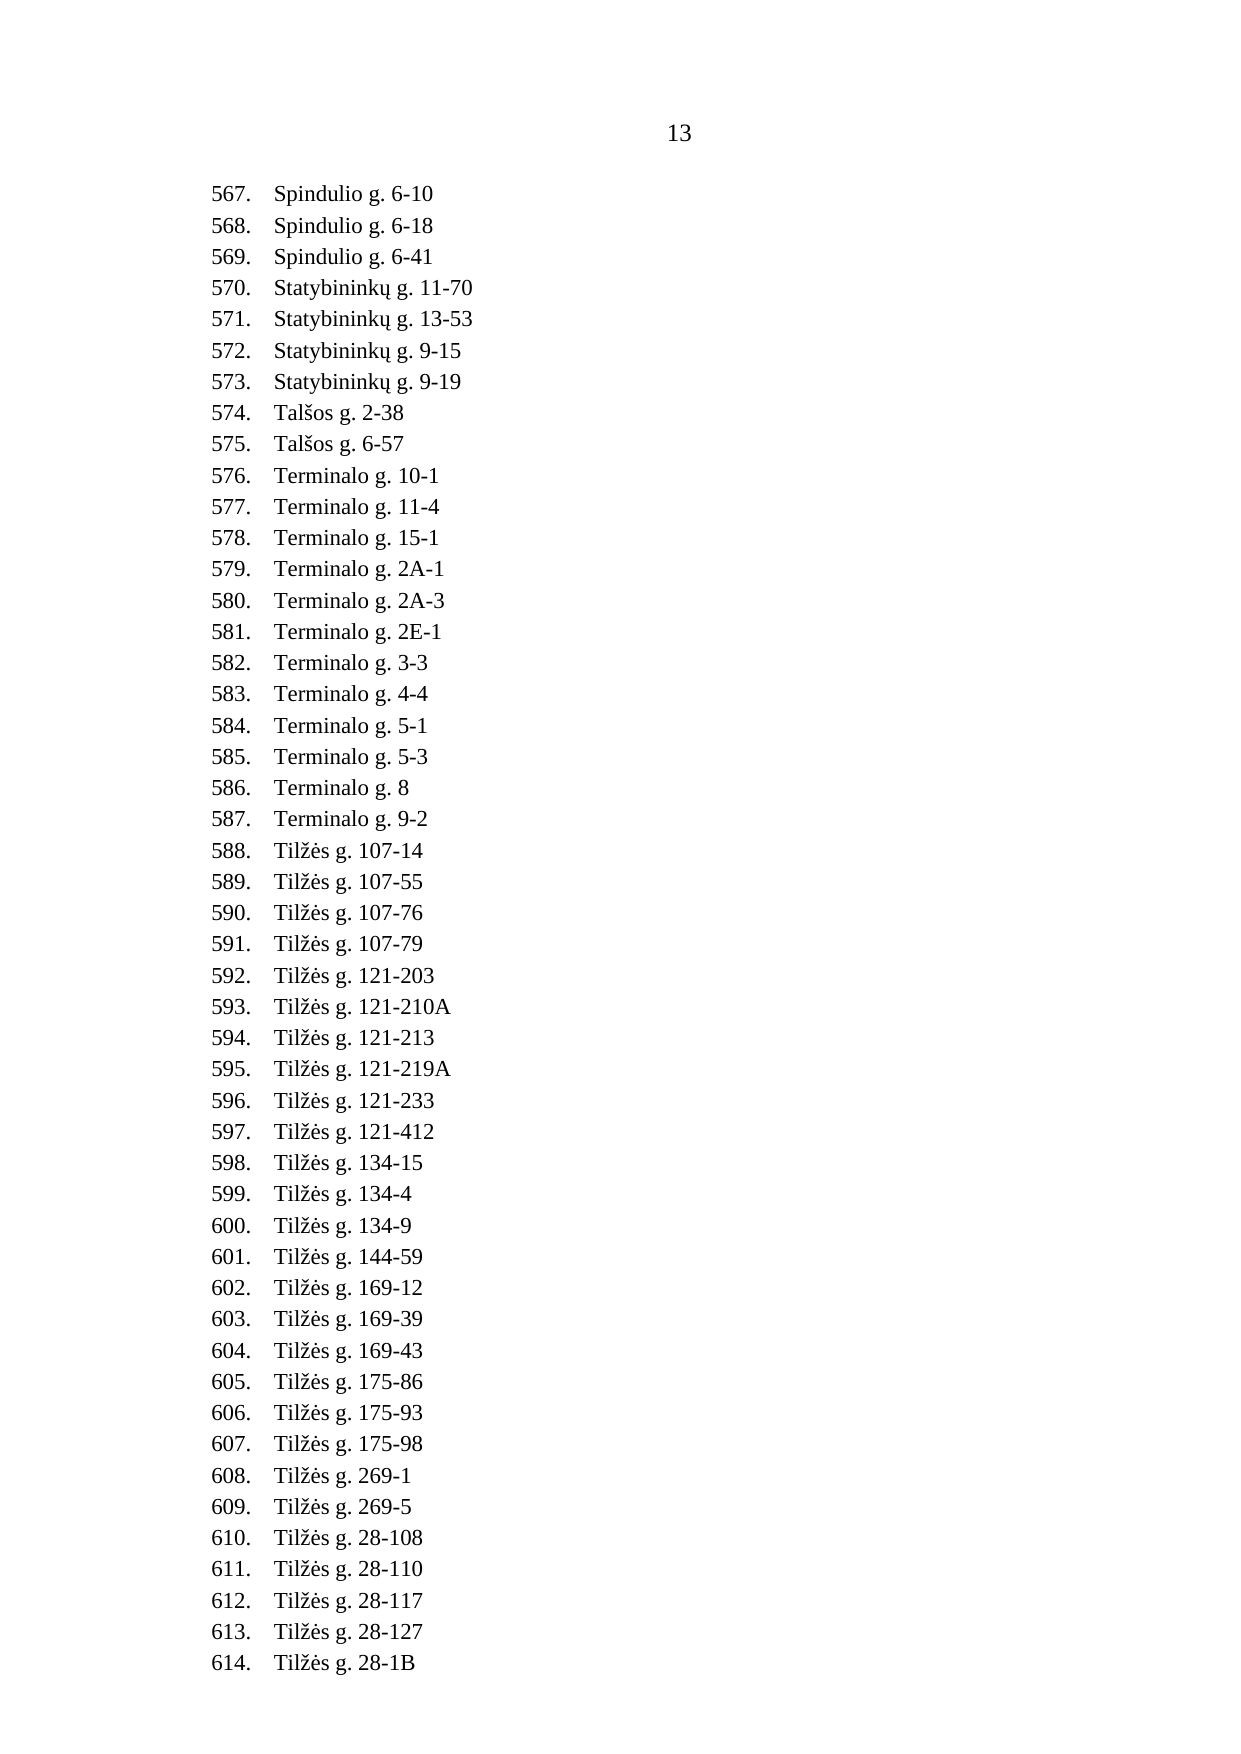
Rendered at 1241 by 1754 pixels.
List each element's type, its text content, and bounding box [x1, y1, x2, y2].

table_cell 586. [200, 769, 262, 801]
table_cell 570. [200, 269, 262, 301]
table_cell 608. [200, 1457, 262, 1488]
table_cell Tilžės g. 175-86 [262, 1363, 753, 1394]
table_cell 575. [200, 426, 262, 457]
table_cell Tilžės g. 121-213 [262, 1019, 753, 1051]
table_cell Tilžės g. 134-4 [262, 1176, 753, 1207]
table_cell Terminalo g. 15-1 [262, 519, 753, 551]
table_cell Tilžės g. 28-110 [262, 1551, 753, 1582]
table_cell 567. [200, 176, 262, 207]
table_cell Terminalo g. 2E-1 [262, 613, 753, 644]
table_cell Tilžės g. 28-117 [262, 1582, 753, 1613]
table_cell 595. [200, 1051, 262, 1082]
table_cell Statybininkų g. 9-15 [262, 332, 753, 363]
table_cell 577. [200, 488, 262, 519]
table_cell 578. [200, 519, 262, 551]
table_cell 592. [200, 957, 262, 988]
table_cell Terminalo g. 10-1 [262, 457, 753, 488]
table_cell Tilžės g. 28-108 [262, 1519, 753, 1551]
table_cell Terminalo g. 8 [262, 769, 753, 801]
table_cell 612. [200, 1582, 262, 1613]
table_cell 585. [200, 738, 262, 769]
table_cell Tilžės g. 134-15 [262, 1144, 753, 1176]
table_cell Spindulio g. 6-41 [262, 238, 753, 269]
table_cell 593. [200, 988, 262, 1019]
table_cell 574. [200, 394, 262, 426]
table_cell 606. [200, 1394, 262, 1426]
table_cell 605. [200, 1363, 262, 1394]
table_cell 601. [200, 1238, 262, 1269]
table_cell Spindulio g. 6-10 [262, 176, 753, 207]
table_cell Tilžės g. 28-1B [262, 1644, 753, 1676]
table_cell 576. [200, 457, 262, 488]
table_cell 614. [200, 1644, 262, 1676]
table_header [753, 176, 765, 1676]
table_cell 590. [200, 894, 262, 926]
table_cell Spindulio g. 6-18 [262, 207, 753, 238]
table_cell Tilžės g. 121-233 [262, 1082, 753, 1113]
table_cell Terminalo g. 9-2 [262, 801, 753, 832]
table_cell 581. [200, 613, 262, 644]
table_cell Tilžės g. 107-14 [262, 832, 753, 863]
table_cell 607. [200, 1426, 262, 1457]
table_cell Tilžės g. 121-412 [262, 1113, 753, 1144]
table_cell 587. [200, 801, 262, 832]
table_cell 571. [200, 301, 262, 332]
table_cell 609. [200, 1488, 262, 1519]
table_cell 604. [200, 1332, 262, 1363]
table_cell Terminalo g. 3-3 [262, 644, 753, 676]
table_cell Tilžės g. 121-210A [262, 988, 753, 1019]
table_cell Tilžės g. 121-219A [262, 1051, 753, 1082]
table_cell 568. [200, 207, 262, 238]
table_cell Tilžės g. 175-98 [262, 1426, 753, 1457]
table_cell 610. [200, 1519, 262, 1551]
table_cell Tilžės g. 169-39 [262, 1301, 753, 1332]
table_cell 597. [200, 1113, 262, 1144]
table_header [189, 176, 200, 1676]
table_cell Tilžės g. 144-59 [262, 1238, 753, 1269]
table_cell 584. [200, 707, 262, 738]
table_cell 580. [200, 582, 262, 613]
table_cell 582. [200, 644, 262, 676]
table_cell 589. [200, 863, 262, 894]
table_cell Tilžės g. 107-79 [262, 926, 753, 957]
table_cell 602. [200, 1269, 262, 1301]
table_cell Tilžės g. 28-127 [262, 1613, 753, 1644]
table_cell 611. [200, 1551, 262, 1582]
table_cell 591. [200, 926, 262, 957]
table_cell 594. [200, 1019, 262, 1051]
table_cell Terminalo g. 11-4 [262, 488, 753, 519]
table_cell 603. [200, 1301, 262, 1332]
table_cell Terminalo g. 2A-3 [262, 582, 753, 613]
table_cell Tilžės g. 269-1 [262, 1457, 753, 1488]
table_cell Tilžės g. 107-76 [262, 894, 753, 926]
table_cell 599. [200, 1176, 262, 1207]
table_header [765, 176, 1175, 1676]
table_cell 596. [200, 1082, 262, 1113]
table_cell 583. [200, 676, 262, 707]
table_cell 600. [200, 1207, 262, 1238]
table_cell Terminalo g. 2A-1 [262, 551, 753, 582]
table_cell Talšos g. 6-57 [262, 426, 753, 457]
table_cell Statybininkų g. 13-53 [262, 301, 753, 332]
table_cell Statybininkų g. 9-19 [262, 363, 753, 394]
table_cell Tilžės g. 269-5 [262, 1488, 753, 1519]
table_cell Tilžės g. 134-9 [262, 1207, 753, 1238]
table_cell 579. [200, 551, 262, 582]
table_cell Tilžės g. 107-55 [262, 863, 753, 894]
table_cell Terminalo g. 5-1 [262, 707, 753, 738]
table_cell 573. [200, 363, 262, 394]
table_cell 613. [200, 1613, 262, 1644]
table_cell 569. [200, 238, 262, 269]
table_cell Tilžės g. 121-203 [262, 957, 753, 988]
table_cell 588. [200, 832, 262, 863]
table_cell Tilžės g. 169-43 [262, 1332, 753, 1363]
table_cell Terminalo g. 5-3 [262, 738, 753, 769]
table_cell Terminalo g. 4-4 [262, 676, 753, 707]
table_cell Statybininkų g. 11-70 [262, 269, 753, 301]
table_cell 572. [200, 332, 262, 363]
table_cell 598. [200, 1144, 262, 1176]
table_cell Tilžės g. 175-93 [262, 1394, 753, 1426]
table_cell Talšos g. 2-38 [262, 394, 753, 426]
table_cell Tilžės g. 169-12 [262, 1269, 753, 1301]
